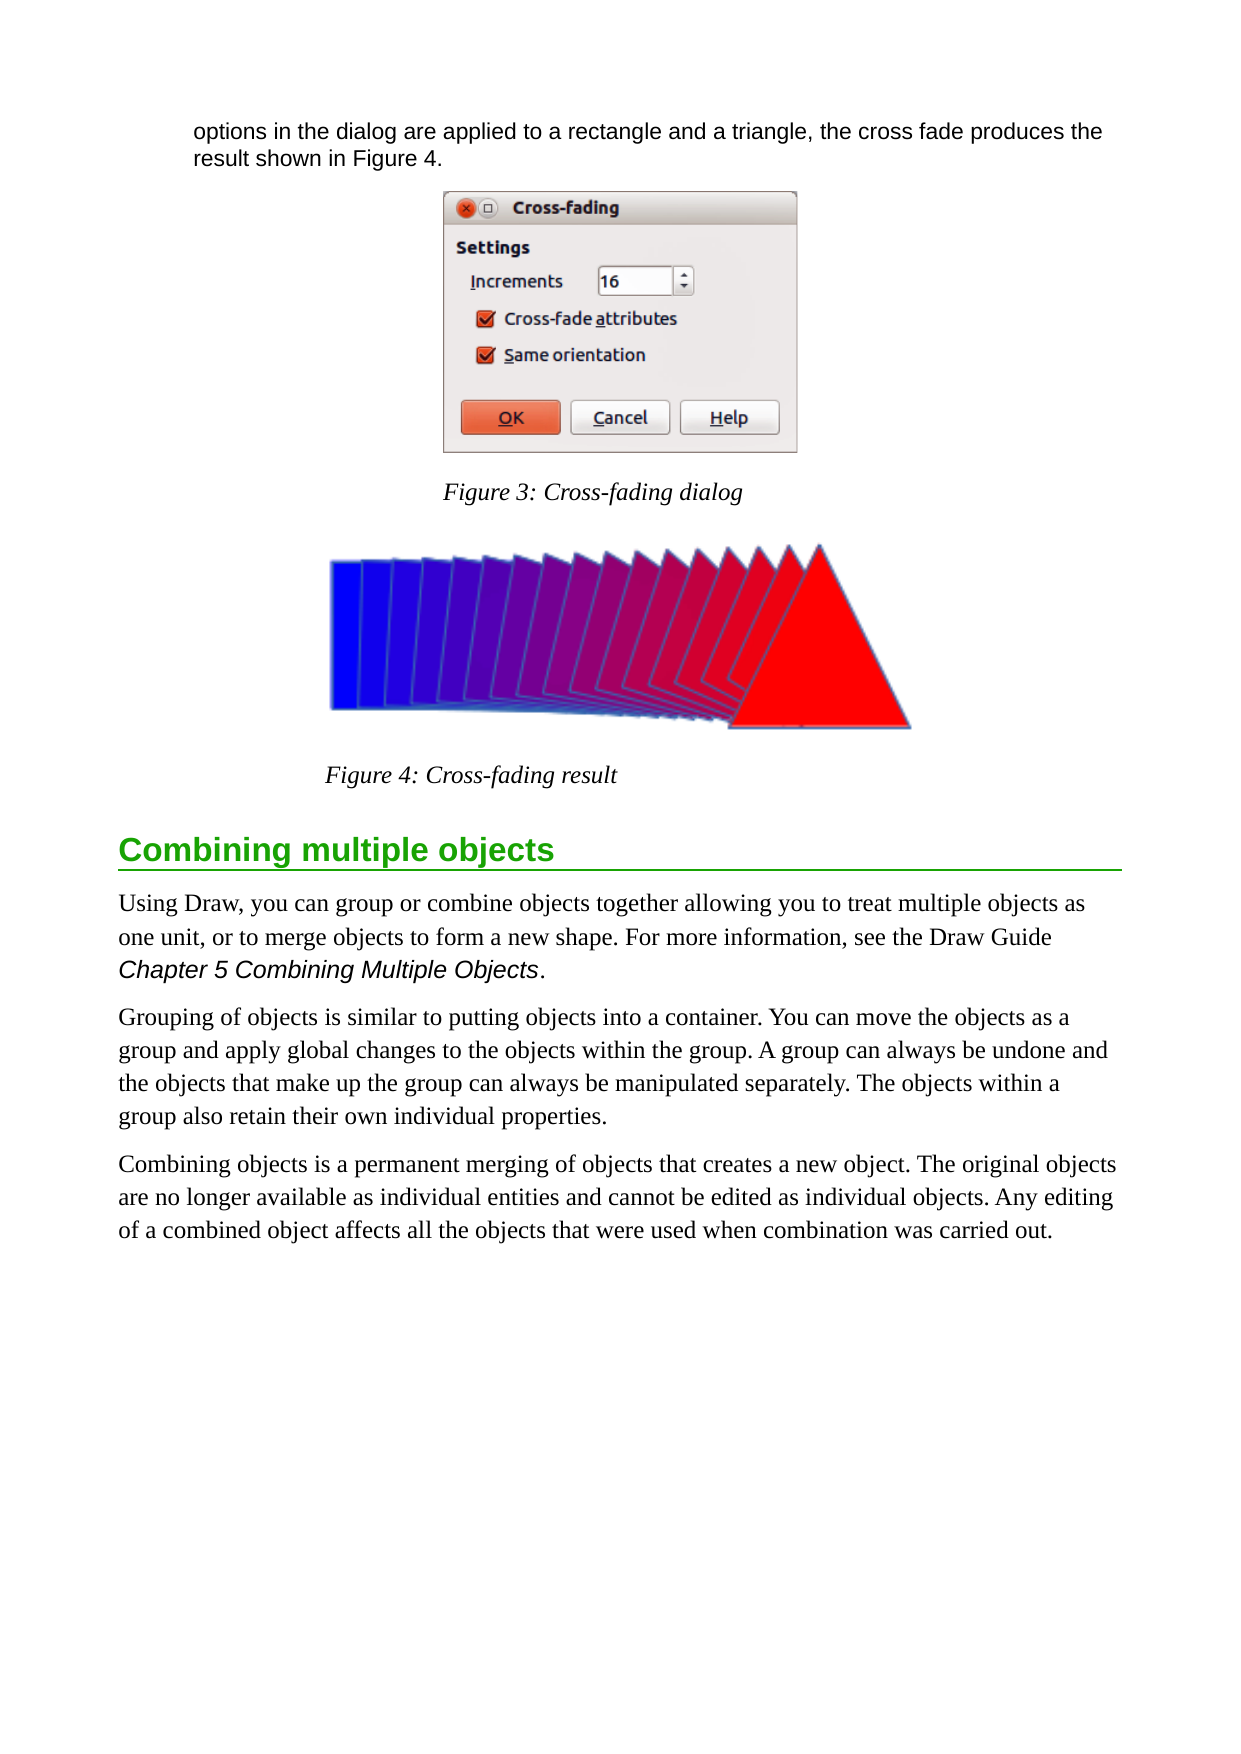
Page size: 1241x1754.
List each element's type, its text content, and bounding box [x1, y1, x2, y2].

text Grouping of objects is similar to putting objects into a container. You can move the objects as a group and apply global changes to the objects within the group. A group can always be undone and the objects that make up the group can always be manipulated separately. The objects within a group also retain their own individual properties. [118, 1002, 1122, 1130]
picture [443, 191, 798, 453]
picture [325, 541, 916, 736]
text Using Draw, you can group or combine objects together allowing you to treat multiple objects as one unit, or to merge objects to form a new shape. For more information, see the Draw Guide Chapter 5 Combining Multiple Objects. [118, 888, 1122, 983]
text Figure 4: Cross-fading result [325, 760, 915, 789]
list options in the dialog are applied to a rectangle and a triangle, the cross fade produces the result shown in 4. [169, 118, 1122, 171]
subtitle Combining multiple objects [118, 830, 1122, 869]
text Combining objects is a permanent merging of objects that creates a new object. The original objects are no longer available as individual entities and cannot be edited as individual objects. Any editing of a combined object affects all the objects that were used when combination was carried out. [118, 1149, 1122, 1244]
text Figure 3: Cross-fading dialog [443, 477, 797, 505]
